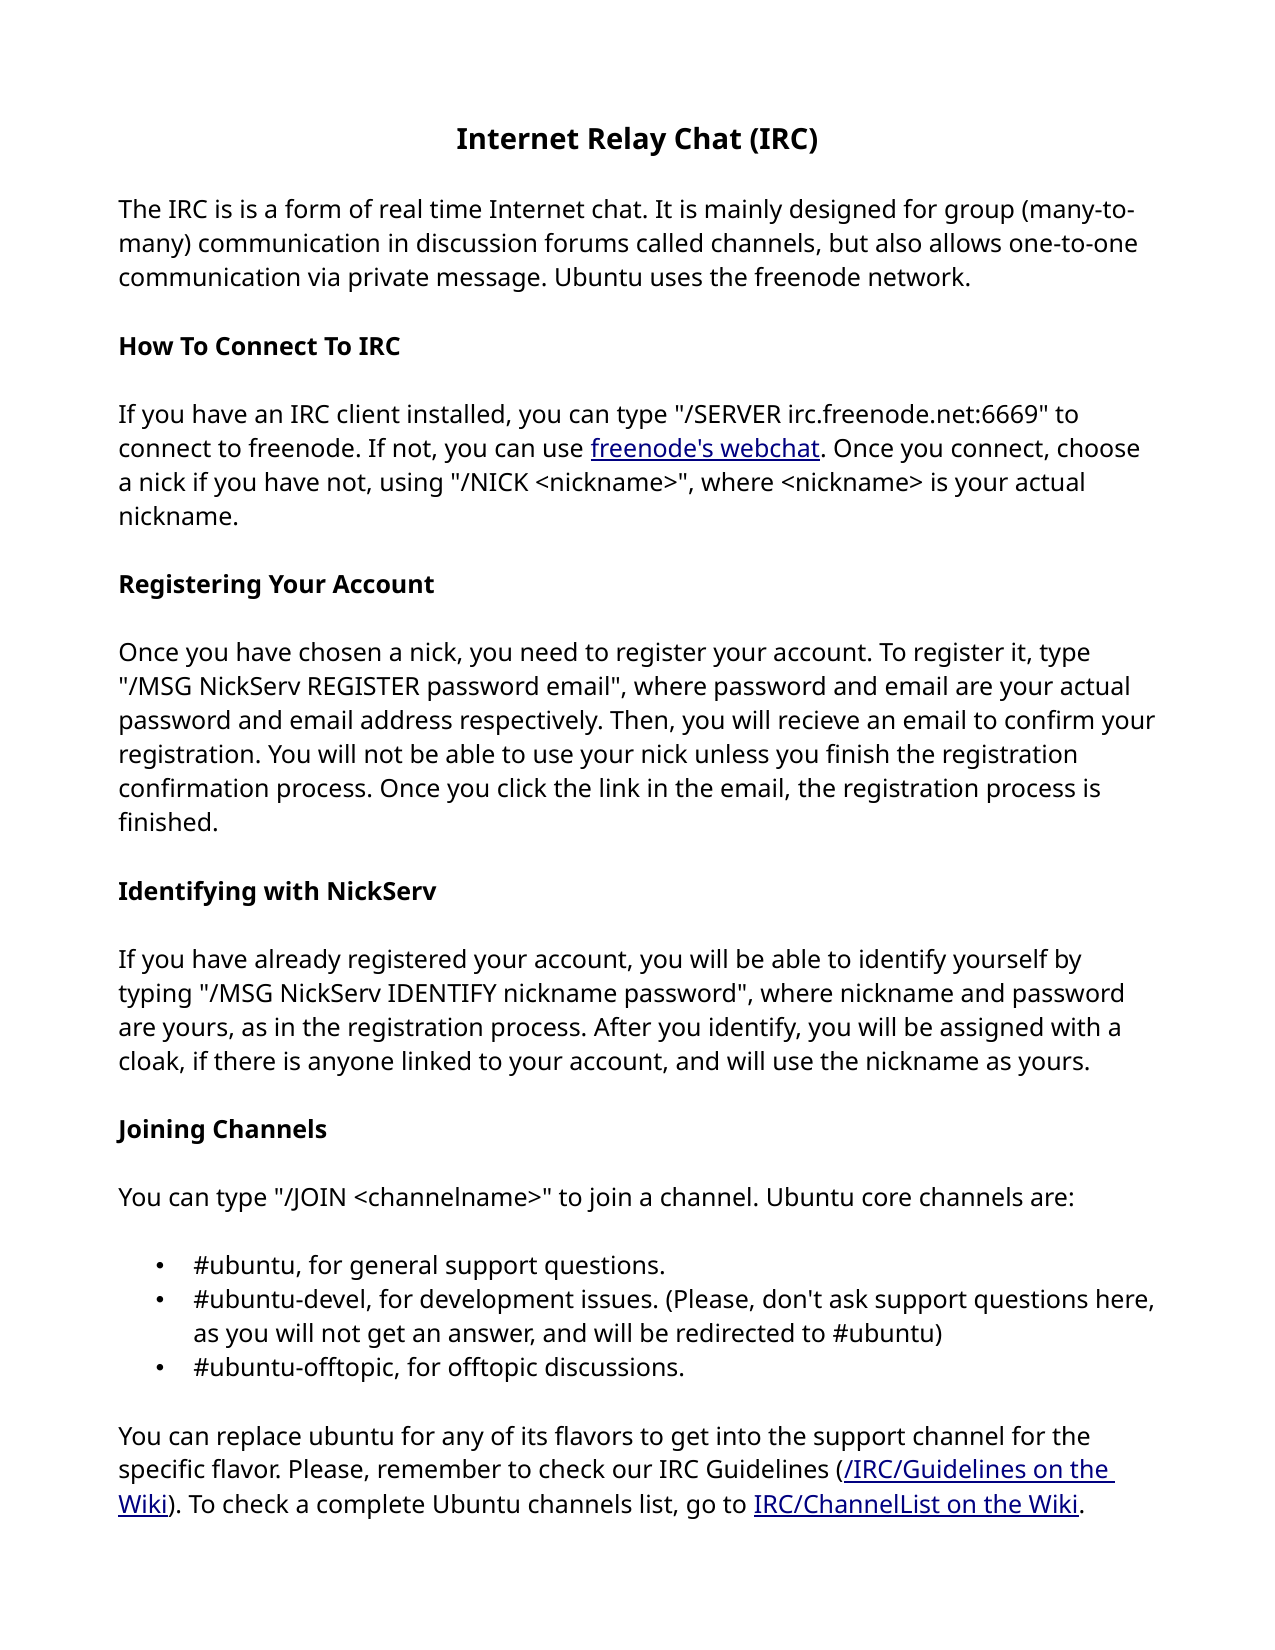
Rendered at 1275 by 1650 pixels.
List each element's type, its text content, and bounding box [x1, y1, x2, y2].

text If you have an IRC client installed, you can type "/SERVER irc.freenode.net:6669" to connect to freenode. If not, you can use freenode's webchat. Once you connect, choose a nick if you have not, using "/NICK <nickname>", where <nickname> is your actual nickname. [118, 396, 1157, 532]
list #ubuntu-devel, for development issues. (Please, don't ask support questions here, as you will not get an answer, and will be redirected to #ubuntu) [156, 1282, 1157, 1350]
list #ubuntu-offtopic, for offtopic discussions. [156, 1350, 1157, 1384]
text You can type "/JOIN <channelname>" to join a channel. Ubuntu core channels are: [118, 1180, 1157, 1214]
text Identifying with NickServ [118, 873, 1157, 907]
text If you have already registered your account, you will be able to identify yourself by typing "/MSG NickServ IDENTIFY nickname password", where nickname and password are yours, as in the registration process. After you identify, you will be assigned with a cloak, if there is anyone linked to your account, and will use the nickname as yours. [118, 941, 1157, 1077]
list #ubuntu, for general support questions. [156, 1248, 1157, 1282]
text You can replace ubuntu for any of its flavors to get into the support channel for the specific flavor. Please, remember to check our IRC Guidelines (/IRC/Guidelines on the Wiki). To check a complete Ubuntu channels list, go to IRC/ChannelList on the Wiki. [118, 1418, 1157, 1520]
text The IRC is is a form of real time Internet chat. It is mainly designed for group (many-to-many) communication in discussion forums called channels, but also allows one-to-one communication via private message. Ubuntu uses the freenode network. [118, 192, 1157, 294]
text Internet Relay Chat (IRC) [118, 118, 1157, 158]
text How To Connect To IRC [118, 328, 1157, 362]
text Once you have chosen a nick, you need to register your account. To register it, type "/MSG NickServ REGISTER password email", where password and email are your actual password and email address respectively. Then, you will recieve an email to confirm your registration. You will not be able to use your nick unless you finish the registration confirmation process. Once you click the link in the email, the registration process is finished. [118, 635, 1157, 839]
text Registering Your Account [118, 567, 1157, 601]
text Joining Channels [118, 1112, 1157, 1146]
